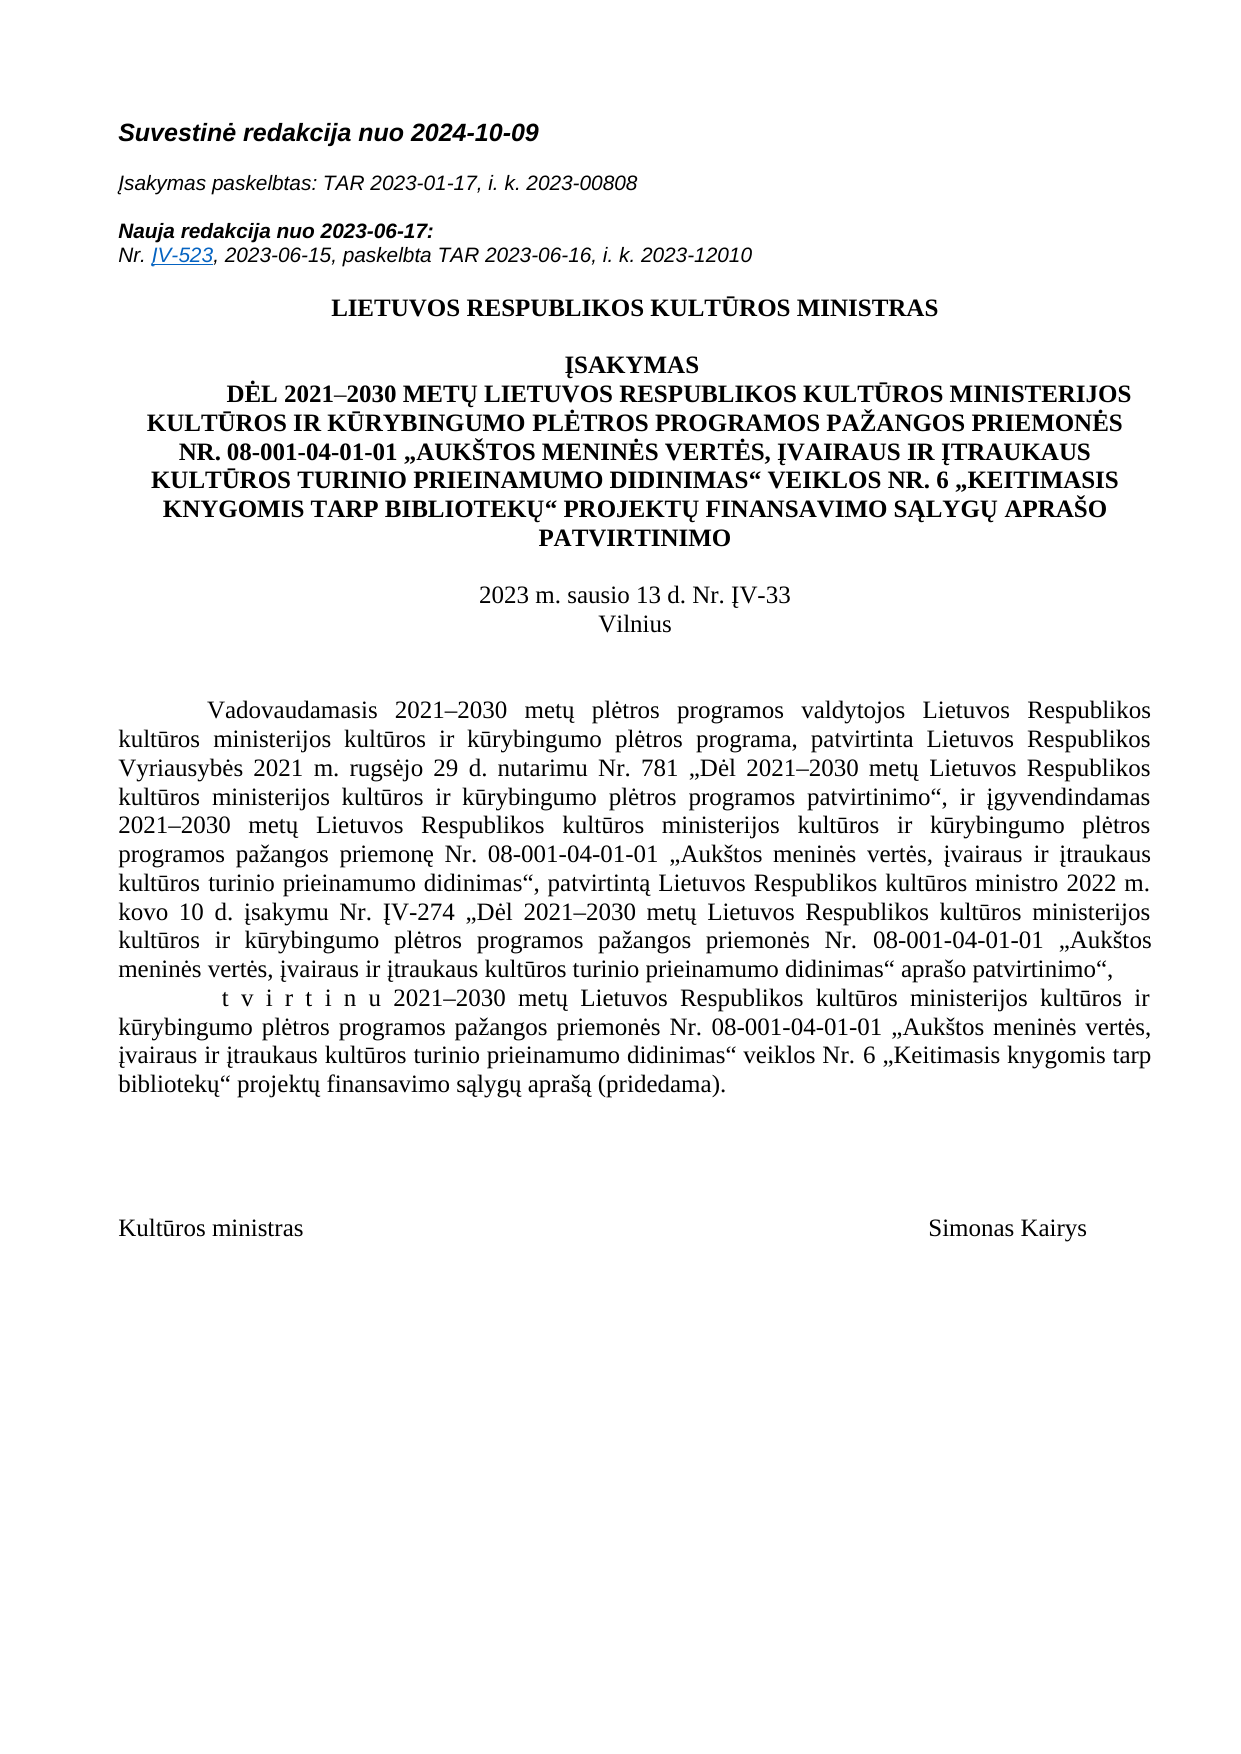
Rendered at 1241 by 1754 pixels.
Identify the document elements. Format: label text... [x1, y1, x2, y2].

text Vadovaudamasis 2021–2030 metų plėtros programos valdytojos Lietuvos Respublikos kultūros ministerijos kultūros ir kūrybingumo plėtros programa, patvirtinta Lietuvos Respublikos Vyriausybės 2021 m. rugsėjo 29 d. nutarimu Nr. 781 „Dėl 2021–2030 metų Lietuvos Respublikos kultūros ministerijos kultūros ir kūrybingumo plėtros programos patvirtinimo“, ir įgyvendindamas 2021–2030 metų Lietuvos Respublikos kultūros ministerijos kultūros ir kūrybingumo plėtros programos pažangos priemonę Nr. 08-001-04-01-01 „Aukštos meninės vertės, įvairaus ir įtraukaus kultūros turinio prieinamumo didinimas“, patvirtintą Lietuvos Respublikos kultūros ministro 2022 m. kovo 10 d. įsakymu Nr. ĮV-274 „Dėl 2021–2030 metų Lietuvos Respublikos kultūros ministerijos kultūros ir kūrybingumo plėtros programos pažangos priemonės Nr. 08-001-04-01-01 „Aukštos meninės vertės, įvairaus ir įtraukaus kultūros turinio prieinamumo didinimas“ aprašo patvirtinimo“, [118, 696, 1152, 983]
text Įsakymas paskelbtas: TAR 2023-01-17, i. k. 2023-00808 [118, 171, 1152, 195]
text Suvestinė redakcija nuo 2024-10-09 [118, 118, 1152, 147]
text Kultūros ministras Simonas Kairys [118, 1213, 1152, 1242]
text Vilnius [118, 609, 1152, 638]
text Nr. ĮV-523, 2023-06-15, paskelbta TAR 2023-06-16, i. k. 2023-12010 [118, 243, 1152, 267]
text LIETUVOS RESPUBLIKOS KULTŪROS MINISTRAS [118, 293, 1152, 322]
text 2023 m. sausio 13 d. Nr. ĮV-33 [118, 581, 1152, 609]
text ĮSAKYMAS [118, 351, 1152, 379]
text t v i r t i n u 2021–2030 metų Lietuvos Respublikos kultūros ministerijos kultūros ir kūrybingumo plėtros programos pažangos priemonės Nr. 08-001-04-01-01 „Aukštos meninės vertės, įvairaus ir įtraukaus kultūros turinio prieinamumo didinimas“ veiklos Nr. 6 „Keitimasis knygomis tarp bibliotekų“ projektų finansavimo sąlygų aprašą (pridedama). [118, 983, 1152, 1098]
text Nauja redakcija nuo 2023-06-17: [118, 219, 1152, 243]
text DĖL 2021–2030 METŲ LIETUVOS RESPUBLIKOS KULTŪROS MINISTERIJOS KULTŪROS IR KŪRYBINGUMO PLĖTROS PROGRAMOS PAŽANGOS PRIEMONĖS NR. 08-001-04-01-01 „AUKŠTOS MENINĖS VERTĖS, ĮVAIRAUS IR ĮTRAUKAUS KULTŪROS TURINIO PRIEINAMUMO DIDINIMAS“ VEIKLOS Nr. 6 „KEITIMASIS KNYGOMIS TARP BIBLIOTEKŲ“ PROJEKTŲ FINANSAVIMO SĄLYGŲ APRAŠO PATVIRTINIMO [118, 379, 1152, 552]
